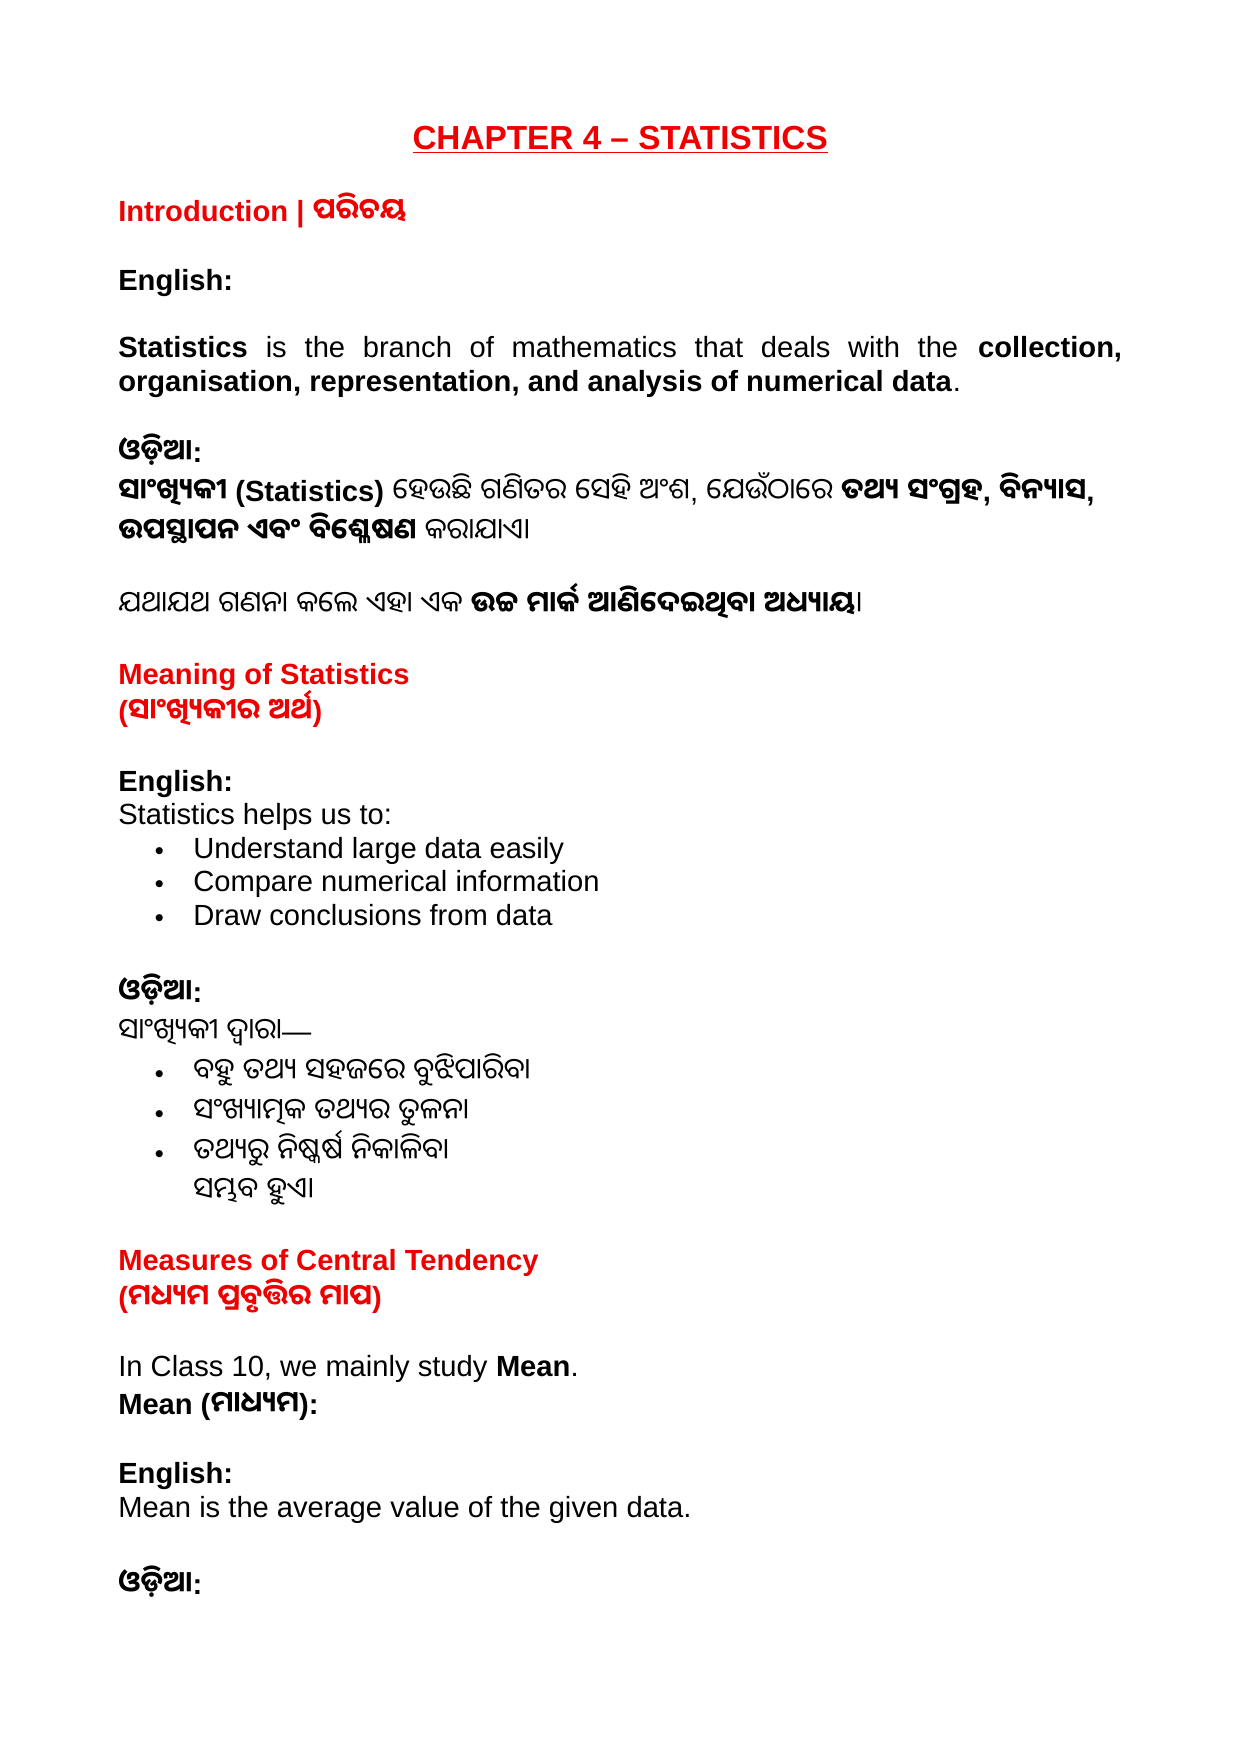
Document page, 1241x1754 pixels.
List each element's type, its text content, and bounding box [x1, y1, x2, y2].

text ଓଡ଼ିଆ: [118, 1563, 1122, 1603]
text English: [118, 263, 1122, 297]
list Understand large data easily [156, 831, 1122, 864]
text (ସାଂଖ୍ୟିକୀର ଅର୍ଥ) [118, 690, 1122, 730]
text English: [118, 764, 1122, 797]
list Compare numerical information [156, 864, 1122, 898]
text ଓଡ଼ିଆ: [118, 397, 1122, 471]
list Draw conclusions from data [156, 898, 1122, 931]
text English: Mean is the average value of the given data. [118, 1456, 1122, 1523]
text Statistics helps us to: [118, 797, 1122, 831]
text Meaning of Statistics [118, 657, 1122, 690]
text CHAPTER 4 – STATISTICS [118, 118, 1122, 157]
text In Class 10, we mainly study Mean. [118, 1349, 1122, 1383]
text ସାଂଖ୍ୟିକୀ ଦ୍ୱାରା— [118, 1011, 1122, 1050]
text ଓଡ଼ିଆ: [118, 971, 1122, 1011]
text Introduction | ପରିଚୟ [118, 190, 1122, 230]
text (ମଧ୍ୟମ ପ୍ରବୃତ୍ତିର ମାପ) [118, 1276, 1122, 1316]
text Measures of Central Tendency [118, 1243, 1122, 1276]
text ସାଂଖ୍ୟିକୀ (Statistics) ହେଉଛି ଗଣିତର ସେହି ଅଂଶ, ଯେଉଁଠାରେ ତଥ୍ୟ ସଂଗ୍ରହ, ବିନ୍ୟାସ, ଉପସ୍ଥାପନ ଏବଂ ବିଶ୍ଳେଷଣ କରାଯାଏ। ଯଥାଯଥ ଗଣନା କଲେ ଏହା ଏକ ଉଚ୍ଚ ମାର୍କ ଆଣିଦେଇଥିବା ଅଧ୍ୟାୟ। [118, 471, 1122, 623]
text Mean (ମାଧ୍ୟମ): [118, 1383, 1122, 1423]
list ତଥ୍ୟରୁ ନିଷ୍କର୍ଷ ନିକାଳିବା ସମ୍ଭବ ହୁଏ। [156, 1130, 1122, 1209]
text Statistics is the branch of mathematics that deals with the collection, organisation, representation, and analysis of numerical data. [118, 330, 1122, 397]
list ବହୁ ତଥ୍ୟ ସହଜରେ ବୁଝିପାରିବା [156, 1050, 1122, 1090]
list ସଂଖ୍ୟାତ୍ମକ ତଥ୍ୟର ତୁଳନା [156, 1090, 1122, 1130]
